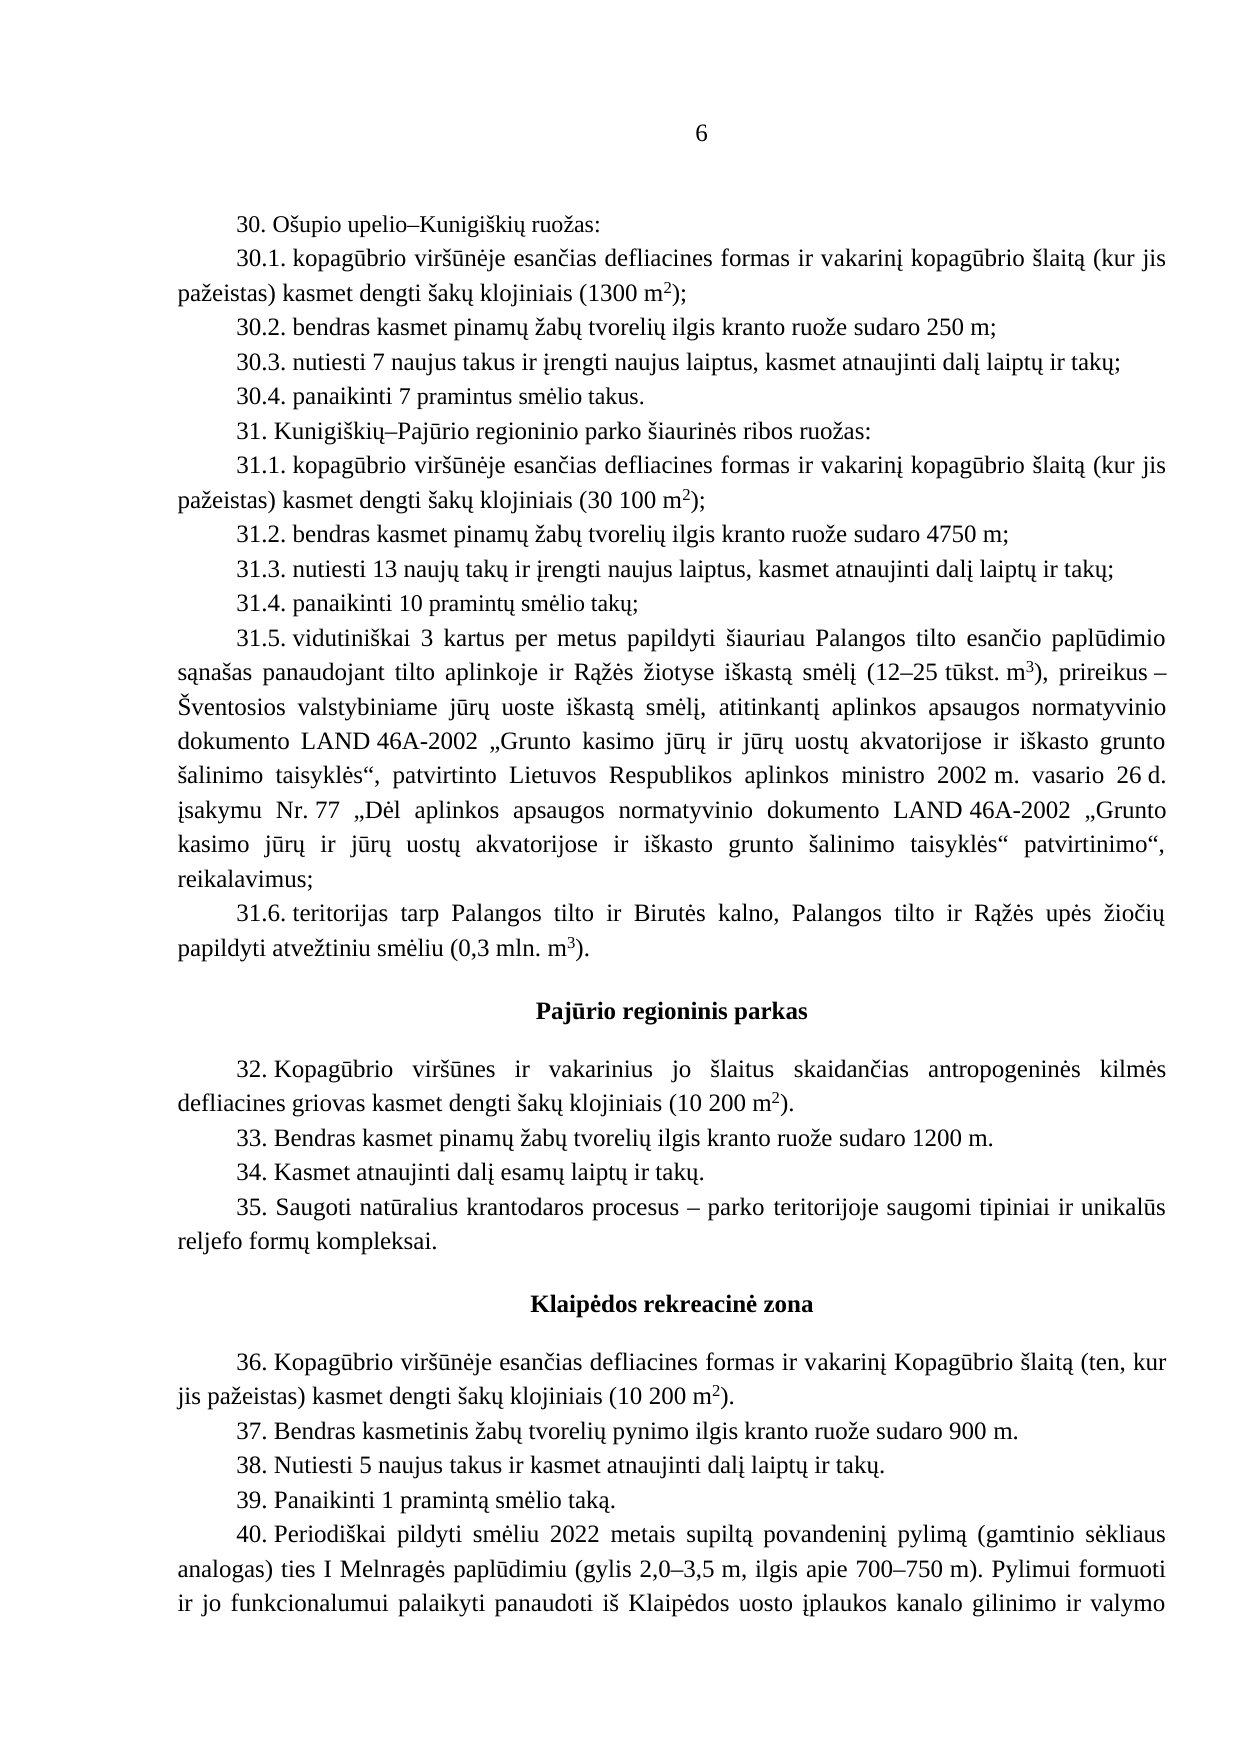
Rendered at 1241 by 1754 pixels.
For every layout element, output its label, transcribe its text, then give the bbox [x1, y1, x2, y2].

text 31.6. teritorijas tarp Palangos tilto ir Birutės kalno, Palangos tilto ir Rąžės upės žiočių papildyti atvežtiniu smėliu (0,3 mln. m3). [177, 898, 1166, 962]
text 30.2. bendras kasmet pinamų žabų tvorelių ilgis kranto ruože sudaro 250 m; [177, 312, 1166, 341]
text 33. Bendras kasmet pinamų žabų tvorelių ilgis kranto ruože sudaro 1200 m. [177, 1123, 1166, 1151]
text 40. Periodiškai pildyti smėliu 2022 metais supiltą povandeninį pylimą (gamtinio sėkliaus analogas) ties I Melnragės paplūdimiu (gylis 2,0–3,5 m, ilgis apie 700–750 m). Pylimui formuoti ir jo funkcionalumui palaikyti panaudoti iš Klaipėdos uosto įplaukos kanalo gilinimo ir valymo [177, 1519, 1166, 1617]
text 31. Kunigiškių–Pajūrio regioninio parko šiaurinės ribos ruožas: [177, 416, 1166, 444]
text 31.2. bendras kasmet pinamų žabų tvorelių ilgis kranto ruože sudaro 4750 m; [177, 519, 1166, 548]
text Pajūrio regioninis parkas [177, 996, 1166, 1025]
text 32. Kopagūbrio viršūnes ir vakarinius jo šlaitus skaidančias antropogeninės kilmės defliacines griovas kasmet dengti šakų klojiniais (10 200 m2). [177, 1054, 1166, 1117]
text 31.5. vidutiniškai 3 kartus per metus papildyti šiauriau Palangos tilto esančio paplūdimio sąnašas panaudojant tilto aplinkoje ir Rąžės žiotyse iškastą smėlį (12–25 tūkst. m3), prireikus – Šventosios valstybiniame jūrų uoste iškastą smėlį, atitinkantį aplinkos apsaugos normatyvinio dokumento LAND 46A-2002 „Grunto kasimo jūrų ir jūrų uostų akvatorijose ir iškasto grunto šalinimo taisyklės“, patvirtinto Lietuvos Respublikos aplinkos ministro 2002 m. vasario 26 d. įsakymu Nr. 77 „Dėl aplinkos apsaugos normatyvinio dokumento LAND 46A-2002 „Grunto kasimo jūrų ir jūrų uostų akvatorijose ir iškasto grunto šalinimo taisyklės“ patvirtinimo“, reikalavimus; [177, 623, 1166, 893]
text Klaipėdos rekreacinė zona [177, 1289, 1166, 1318]
text 30. Ošupio upelio–Kunigiškių ruožas: [177, 210, 1166, 238]
text 30.3. nutiesti 7 naujus takus ir įrengti naujus laiptus, kasmet atnaujinti dalį laiptų ir takų; [177, 347, 1166, 376]
text 30.4. panaikinti 7 pramintus smėlio takus. [177, 381, 1166, 410]
text 35. Saugoti natūralius krantodaros procesus – parko teritorijoje saugomi tipiniai ir unikalūs reljefo formų kompleksai. [177, 1192, 1166, 1255]
text 31.3. nutiesti 13 naujų takų ir įrengti naujus laiptus, kasmet atnaujinti dalį laiptų ir takų; [177, 554, 1166, 582]
text 31.1. kopagūbrio viršūnėje esančias defliacines formas ir vakarinį kopagūbrio šlaitą (kur jis pažeistas) kasmet dengti šakų klojiniais (30 100 m2); [177, 450, 1166, 513]
text 36. Kopagūbrio viršūnėje esančias defliacines formas ir vakarinį Kopagūbrio šlaitą (ten, kur jis pažeistas) kasmet dengti šakų klojiniais (10 200 m2). [177, 1347, 1166, 1410]
text 31.4. panaikinti 10 pramintų smėlio takų; [177, 588, 1166, 617]
text 39. Panaikinti 1 pramintą smėlio taką. [177, 1485, 1166, 1513]
text 37. Bendras kasmetinis žabų tvorelių pynimo ilgis kranto ruože sudaro 900 m. [177, 1416, 1166, 1444]
text 34. Kasmet atnaujinti dalį esamų laiptų ir takų. [177, 1157, 1166, 1186]
text 38. Nutiesti 5 naujus takus ir kasmet atnaujinti dalį laiptų ir takų. [177, 1450, 1166, 1479]
text 30.1. kopagūbrio viršūnėje esančias defliacines formas ir vakarinį kopagūbrio šlaitą (kur jis pažeistas) kasmet dengti šakų klojiniais (1300 m2); [177, 243, 1166, 307]
